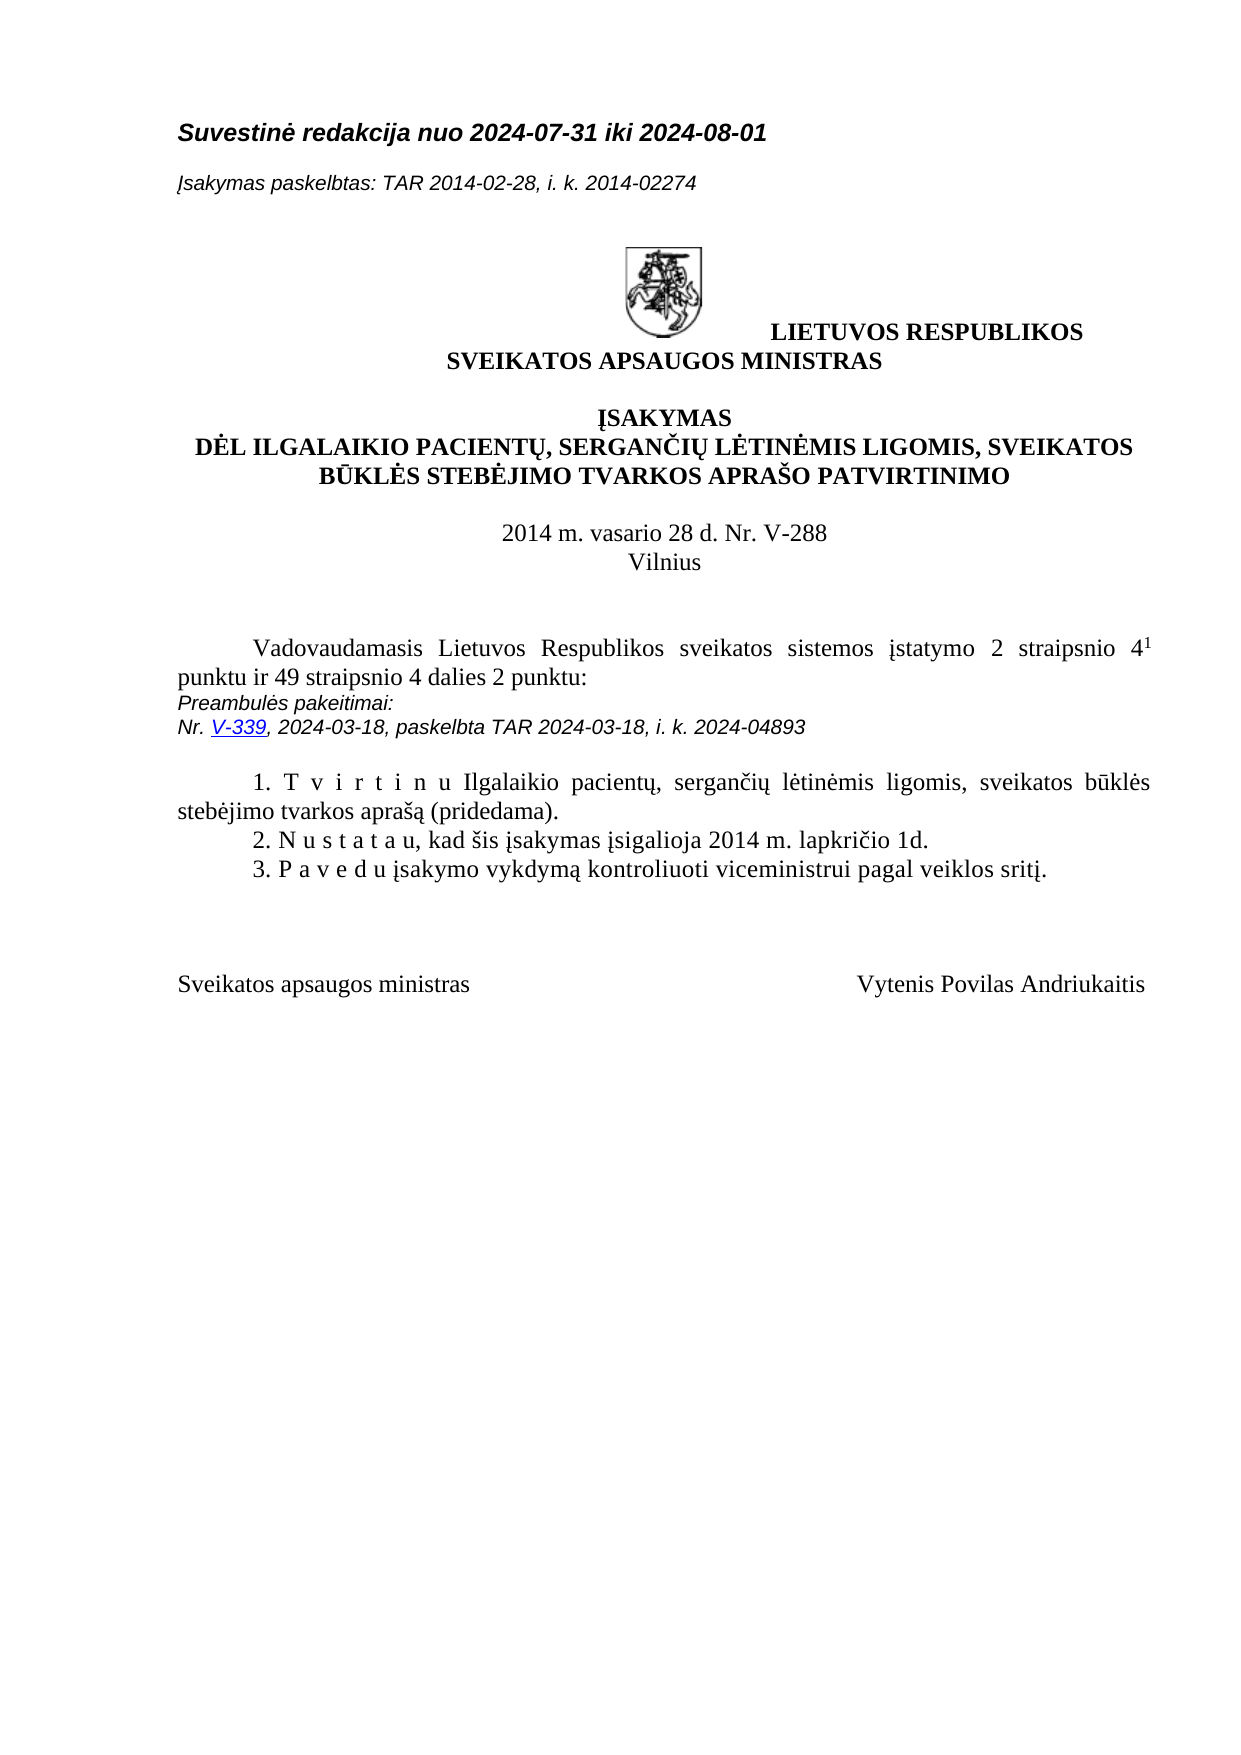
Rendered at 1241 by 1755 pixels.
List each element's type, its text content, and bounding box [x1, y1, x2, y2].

text 2. N u s t a t a u, kad šis įsakymas įsigalioja 2014 m. lapkričio 1d. [177, 825, 1152, 854]
text 1. T v i r t i n u Ilgalaikio pacientų, sergančių lėtinėmis ligomis, sveikatos būklės stebėjimo tvarkos aprašą (pridedama). [177, 767, 1152, 825]
text 2014 m. vasario 28 d. Nr. V-288 [177, 518, 1152, 547]
text Suvestinė redakcija nuo 2024-07-31 iki 2024-08-01 [177, 118, 1152, 147]
text Vadovaudamasis Lietuvos Respublikos sveikatos sistemos įstatymo 2 straipsnio 41 punktu ir 49 straipsnio 4 dalies 2 punktu: [177, 633, 1152, 691]
text Įsakymas paskelbtas: TAR 2014-02-28, i. k. 2014-02274 [177, 171, 1152, 195]
text Nr. V-339, 2024-03-18, paskelbta TAR 2024-03-18, i. k. 2024-04893 [177, 715, 1152, 739]
text ĮSAKYMAS [177, 403, 1152, 432]
text LIETUVOS RESPUBLIKOS SVEIKATOS APSAUGOS MINISTRAS [177, 317, 1152, 374]
text Sveikatos apsaugos ministras Vytenis Povilas Andriukaitis [177, 969, 1152, 997]
text 3. P a v e d u įsakymo vykdymą kontroliuoti viceministrui pagal veiklos sritį. [177, 854, 1152, 882]
text Preambulės pakeitimai: [177, 691, 1152, 715]
text DĖL ILGALAIKIO PACIENTŲ, SERGANČIŲ LĖTINĖMIS LIGOMIS, SVEIKATOS BŪKLĖS STEBĖJIMO TVARKOS APRAŠO PATVIRTINIMO [177, 432, 1152, 489]
text Vilnius [177, 547, 1152, 576]
